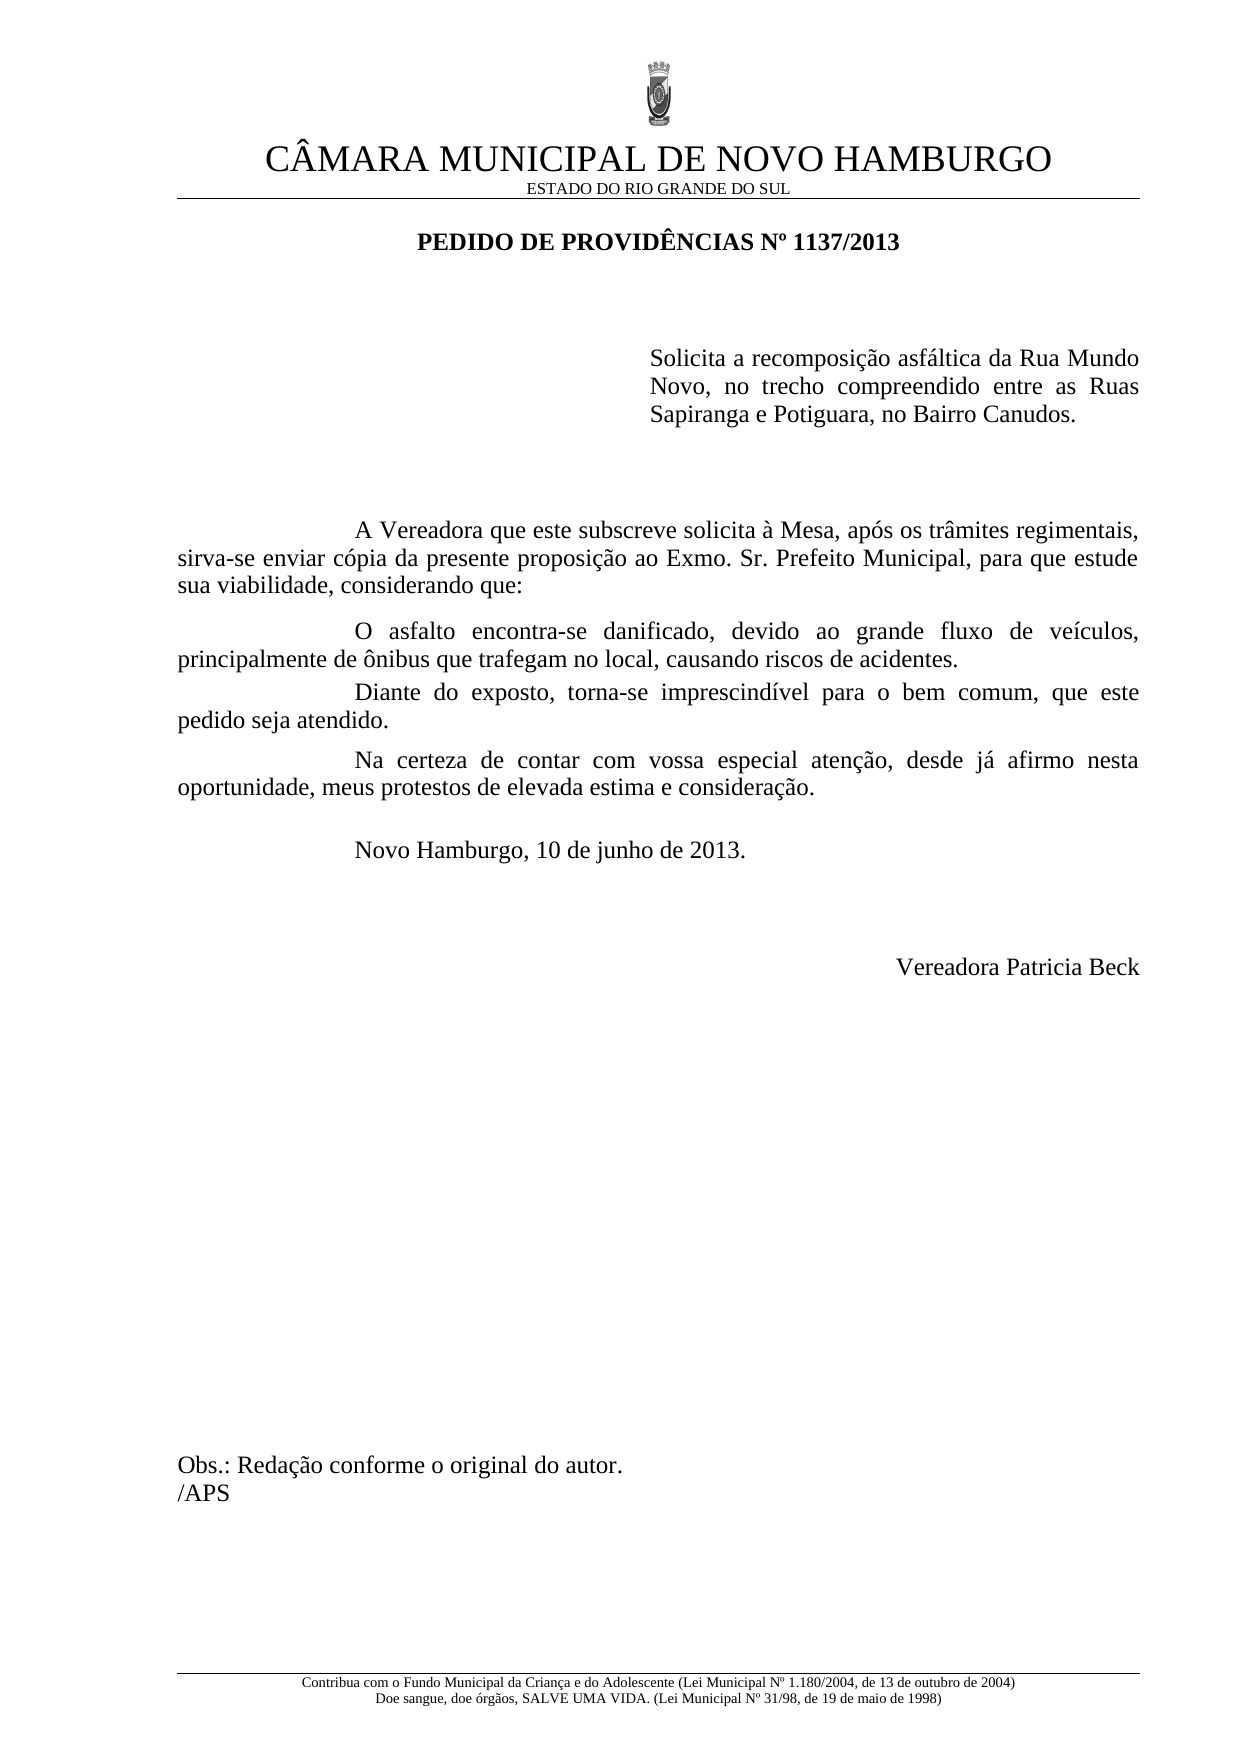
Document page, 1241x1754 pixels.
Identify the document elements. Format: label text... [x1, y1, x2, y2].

text O asfalto encontra-se danificado, devido ao grande fluxo de veículos, principalmente de ônibus que trafegam no local, causando riscos de acidentes. [177, 617, 1140, 672]
text Novo Hamburgo, 10 de junho de 2013. [177, 837, 1140, 864]
text Obs.: Redação conforme o original do autor. [177, 1452, 1140, 1479]
text /APS [177, 1479, 1140, 1507]
text PEDIDO DE PROVIDÊNCIAS Nº 1137/2013 [177, 228, 1140, 256]
text Solicita a recomposição asfáltica da Rua Mundo Novo, no trecho compreendido entre as Ruas Sapiranga e Potiguara, no Bairro Canudos. [649, 344, 1140, 428]
text Vereadora Patricia Beck [177, 953, 1140, 981]
text A Vereadora que este subscreve solicita à Mesa, após os trâmites regimentais, sirva-se enviar cópia da presente proposição ao Exmo. Sr. Prefeito Municipal, para que estude sua viabilidade, considerando que: [177, 516, 1140, 599]
text Diante do exposto, torna-se imprescindível para o bem comum, que este pedido seja atendido. [177, 678, 1140, 734]
text Na certeza de contar com vossa especial atenção, desde já afirmo nesta oportunidade, meus protestos de elevada estima e consideração. [177, 746, 1140, 801]
